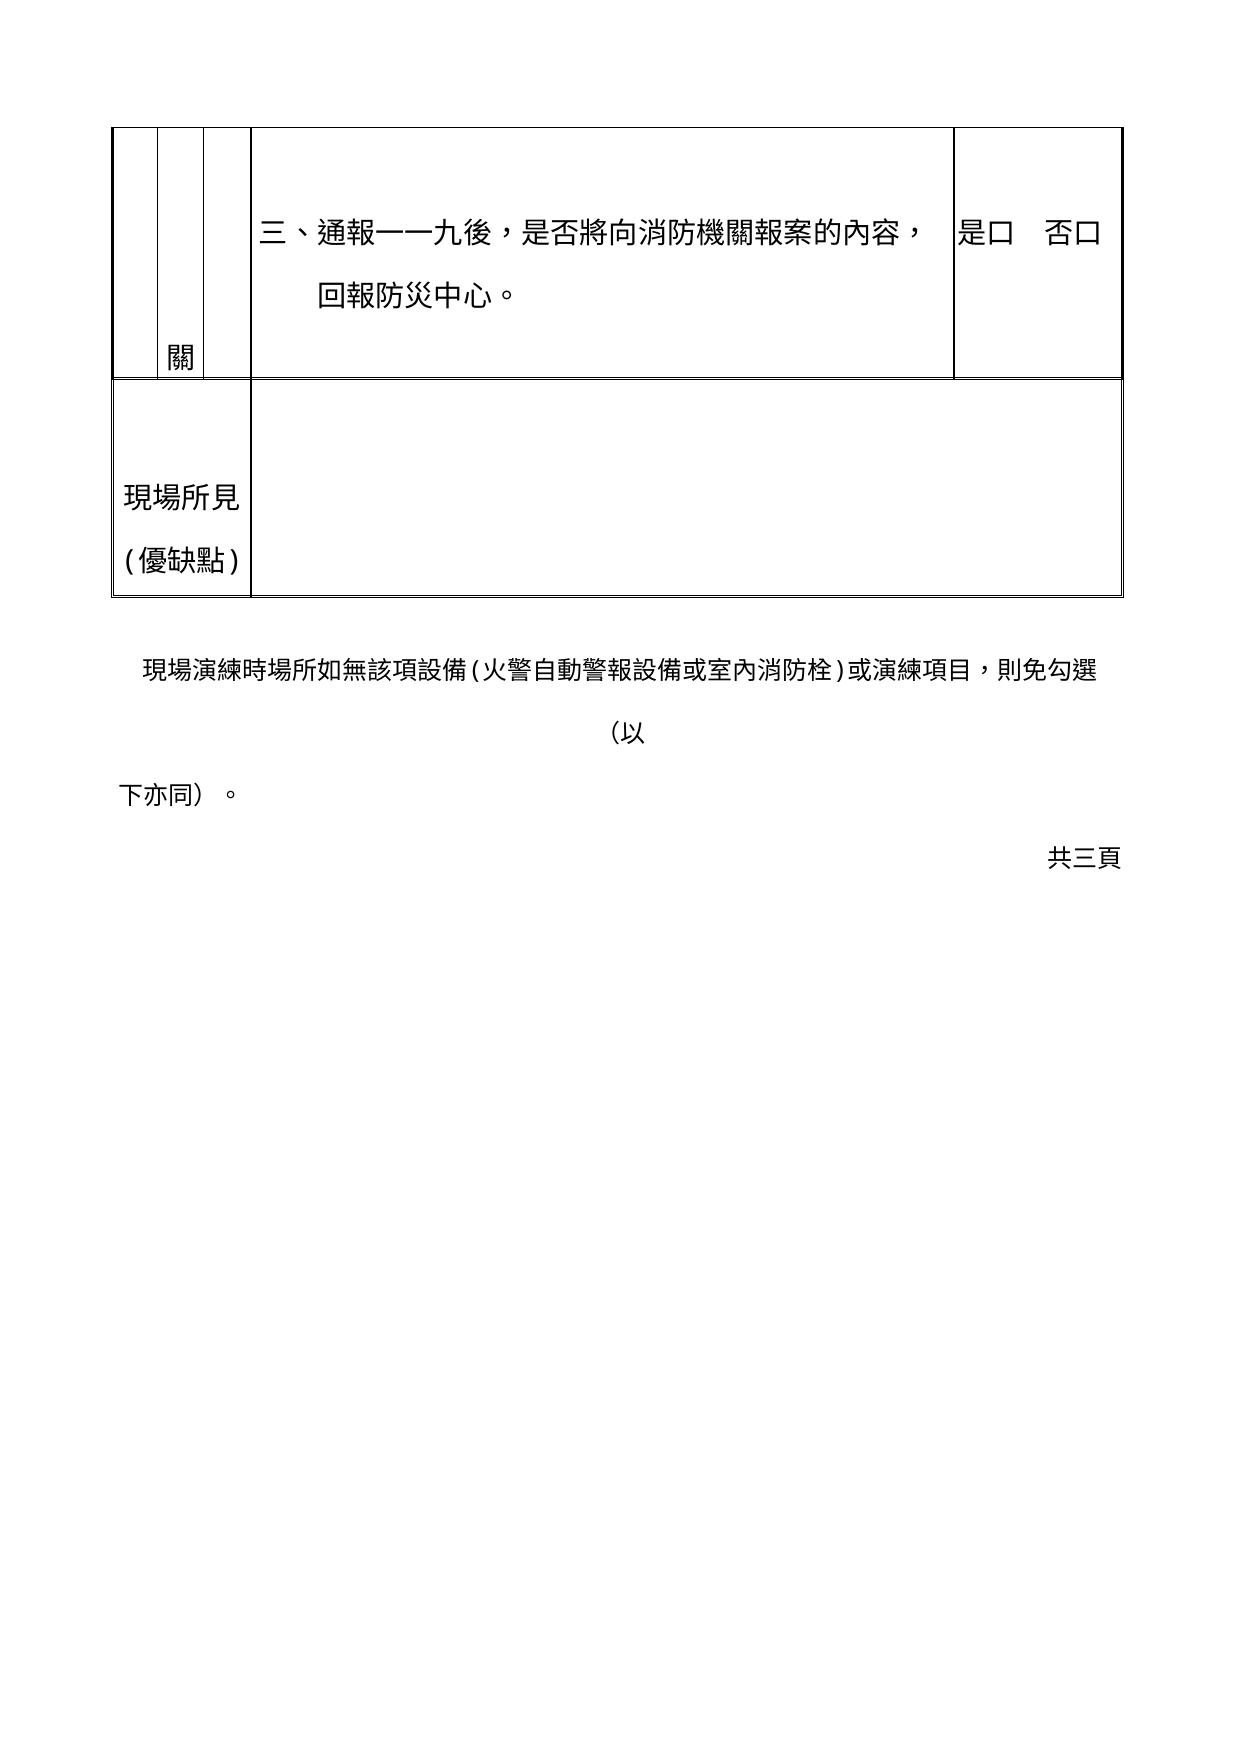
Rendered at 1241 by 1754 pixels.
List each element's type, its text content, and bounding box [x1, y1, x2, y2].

table_cell 現場所見 (優缺點) [114, 380, 250, 595]
table_cell [204, 128, 250, 377]
text 共三頁 [118, 814, 1122, 877]
table_cell 三、通報一一九後，是否將向消防機關報案的內容，回報防災中心。 [252, 128, 953, 377]
table_cell 是口 否口 [955, 128, 1121, 377]
table_cell 向消防機關通報 [158, 128, 203, 377]
text 下亦同）。 [118, 752, 1122, 814]
text 現場演練時場所如無該項設備(火警自動警報設備或室內消防栓)或演練項目，則免勾選（以 [118, 627, 1122, 752]
table_cell [252, 380, 1121, 595]
table_cell [114, 128, 157, 377]
